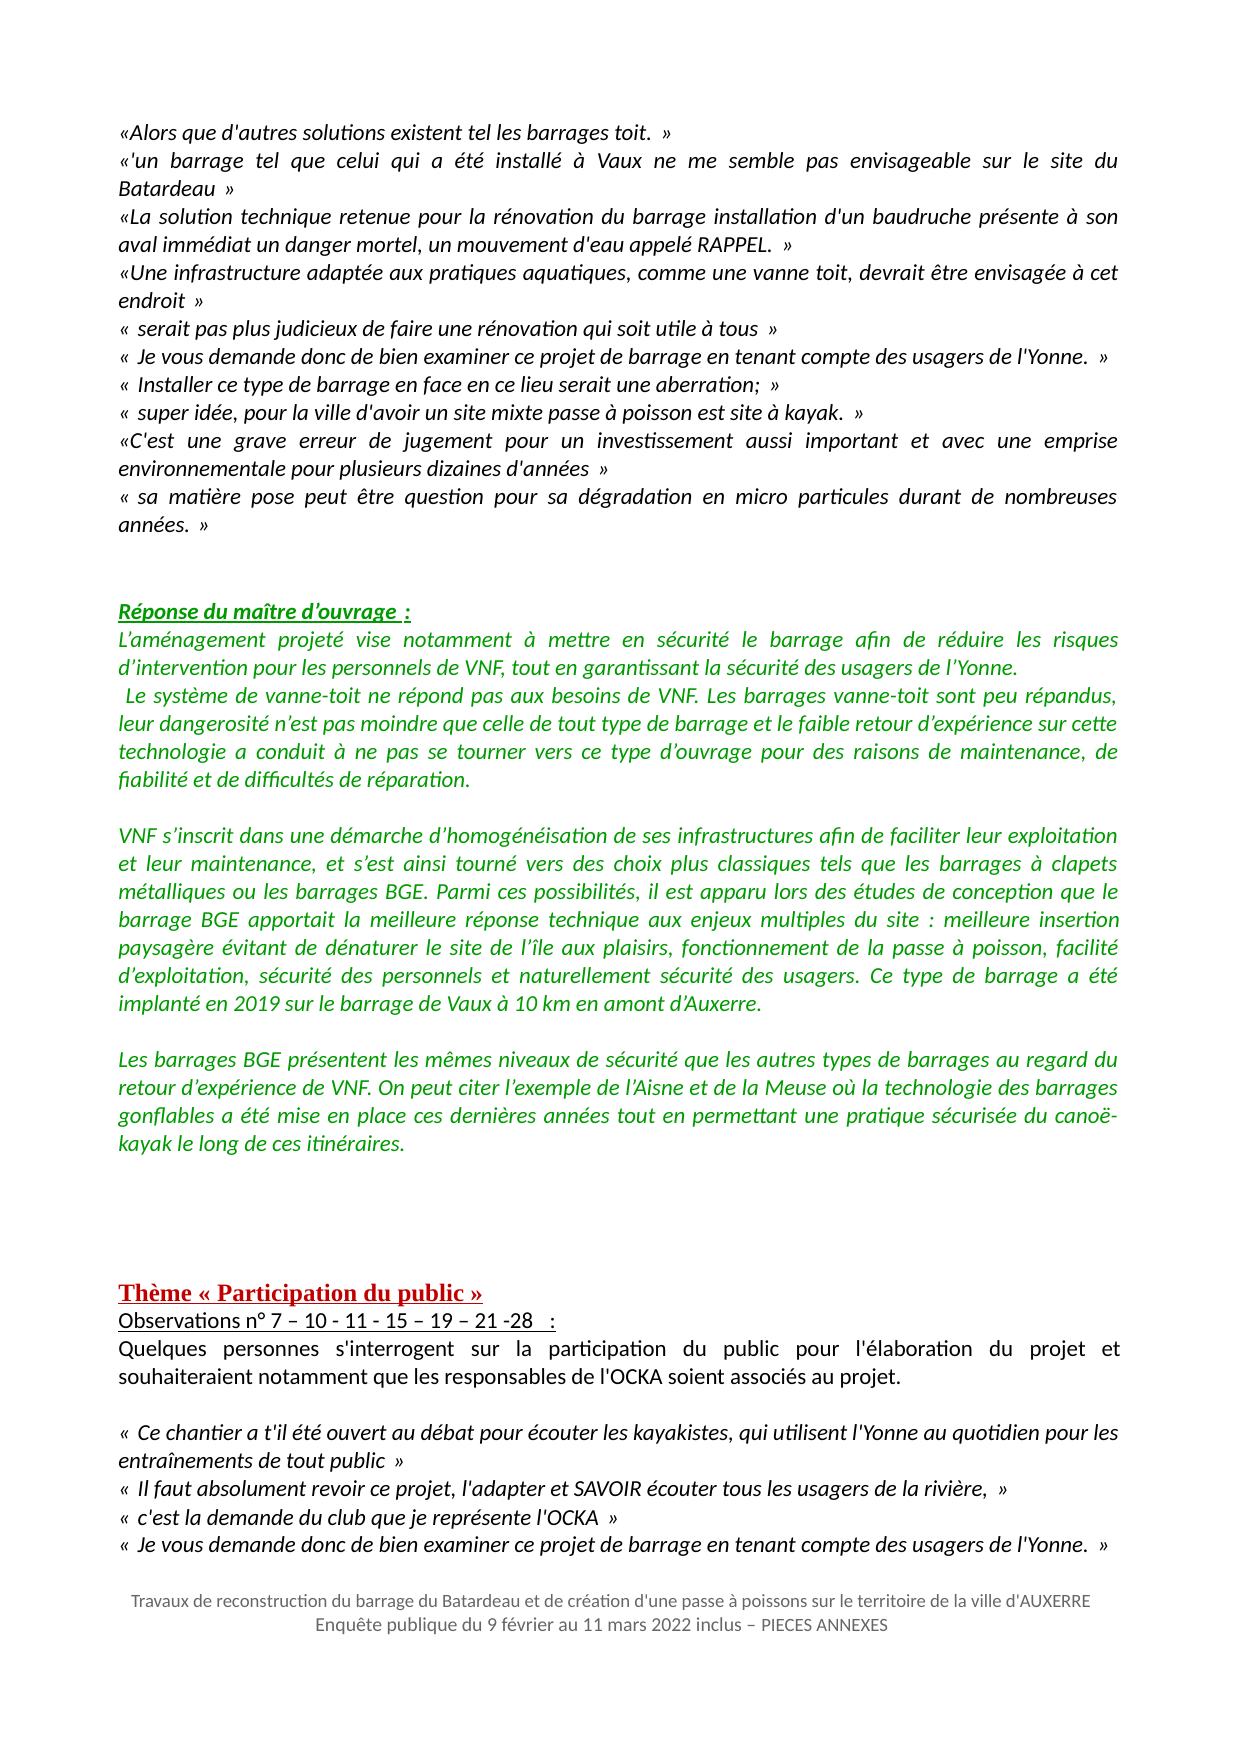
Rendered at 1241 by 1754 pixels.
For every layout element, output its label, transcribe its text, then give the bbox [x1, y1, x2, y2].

text Le système de vanne-toit ne répond pas aux besoins de VNF. Les barrages vanne-toit sont peu répandus, leur dangerosité n’est pas moindre que celle de tout type de barrage et le faible retour d’expérience sur cette technologie a conduit à ne pas se tourner vers ce type d’ouvrage pour des raisons de maintenance, de fiabilité et de difficultés de réparation. [118, 681, 1122, 793]
text « super idée, pour la ville d'avoir un site mixte passe à poisson est site à kayak. » [118, 398, 1122, 426]
text Quelques personnes s'interrogent sur la participation du public pour l'élaboration du projet et souhaiteraient notamment que les responsables de l'OCKA soient associés au projet. [118, 1334, 1122, 1391]
text « c'est la demande du club que je représente l'OCKA » [118, 1503, 1122, 1531]
text « Installer ce type de barrage en face en ce lieu serait une aberration; » [118, 370, 1122, 398]
text « serait pas plus judicieux de faire une rénovation qui soit utile à tous » [118, 314, 1122, 342]
text «C'est une grave erreur de jugement pour un investissement aussi important et avec une emprise environnementale pour plusieurs dizaines d'années » [118, 426, 1122, 482]
text «La solution technique retenue pour la rénovation du barrage installation d'un baudruche présente à son aval immédiat un danger mortel, un mouvement d'eau appelé RAPPEL. » [118, 202, 1122, 258]
text « Ce chantier a t'il été ouvert au débat pour écouter les kayakistes, qui utilisent l'Yonne au quotidien pour les entraînements de tout public » [118, 1418, 1122, 1474]
text «Alors que d'autres solutions existent tel les barrages toit. » [118, 118, 1122, 146]
text « Il faut absolument revoir ce projet, l'adapter et SAVOIR écouter tous les usagers de la rivière, » [118, 1474, 1122, 1503]
text VNF s’inscrit dans une démarche d’homogénéisation de ses infrastructures afin de faciliter leur exploitation et leur maintenance, et s’est ainsi tourné vers des choix plus classiques tels que les barrages à clapets métalliques ou les barrages BGE. Parmi ces possibilités, il est apparu lors des études de conception que le barrage BGE apportait la meilleure réponse technique aux enjeux multiples du site : meilleure insertion paysagère évitant de dénaturer le site de l’île aux plaisirs, fonctionnement de la passe à poisson, facilité d’exploitation, sécurité des personnels et naturellement sécurité des usagers. Ce type de barrage a été implanté en 2019 sur le barrage de Vaux à 10 km en amont d’Auxerre. [118, 821, 1122, 1017]
text Les barrages BGE présentent les mêmes niveaux de sécurité que les autres types de barrages au regard du retour d’expérience de VNF. On peut citer l’exemple de l’Aisne et de la Meuse où la technologie des barrages gonflables a été mise en place ces dernières années tout en permettant une pratique sécurisée du canoë-kayak le long de ces itinéraires. [118, 1045, 1122, 1157]
text « Je vous demande donc de bien examiner ce projet de barrage en tenant compte des usagers de l'Yonne. » [118, 342, 1122, 370]
text Observations n° 7 – 10 - 11 - 15 – 19 – 21 -28 : [118, 1306, 1122, 1334]
text Thème « Participation du public » [118, 1278, 1122, 1306]
text Réponse du maître d’ouvrage : [118, 597, 1122, 625]
text L’aménagement projeté vise notamment à mettre en sécurité le barrage afin de réduire les risques d’intervention pour les personnels de VNF, tout en garantissant la sécurité des usagers de l’Yonne. [118, 625, 1122, 681]
text «Une infrastructure adaptée aux pratiques aquatiques, comme une vanne toit, devrait être envisagée à cet endroit » [118, 258, 1122, 314]
text «'un barrage tel que celui qui a été installé à Vaux ne me semble pas envisageable sur le site du Batardeau » [118, 146, 1122, 202]
text « sa matière pose peut être question pour sa dégradation en micro particules durant de nombreuses années. » [118, 482, 1122, 538]
text « Je vous demande donc de bien examiner ce projet de barrage en tenant compte des usagers de l'Yonne. » [118, 1531, 1122, 1559]
